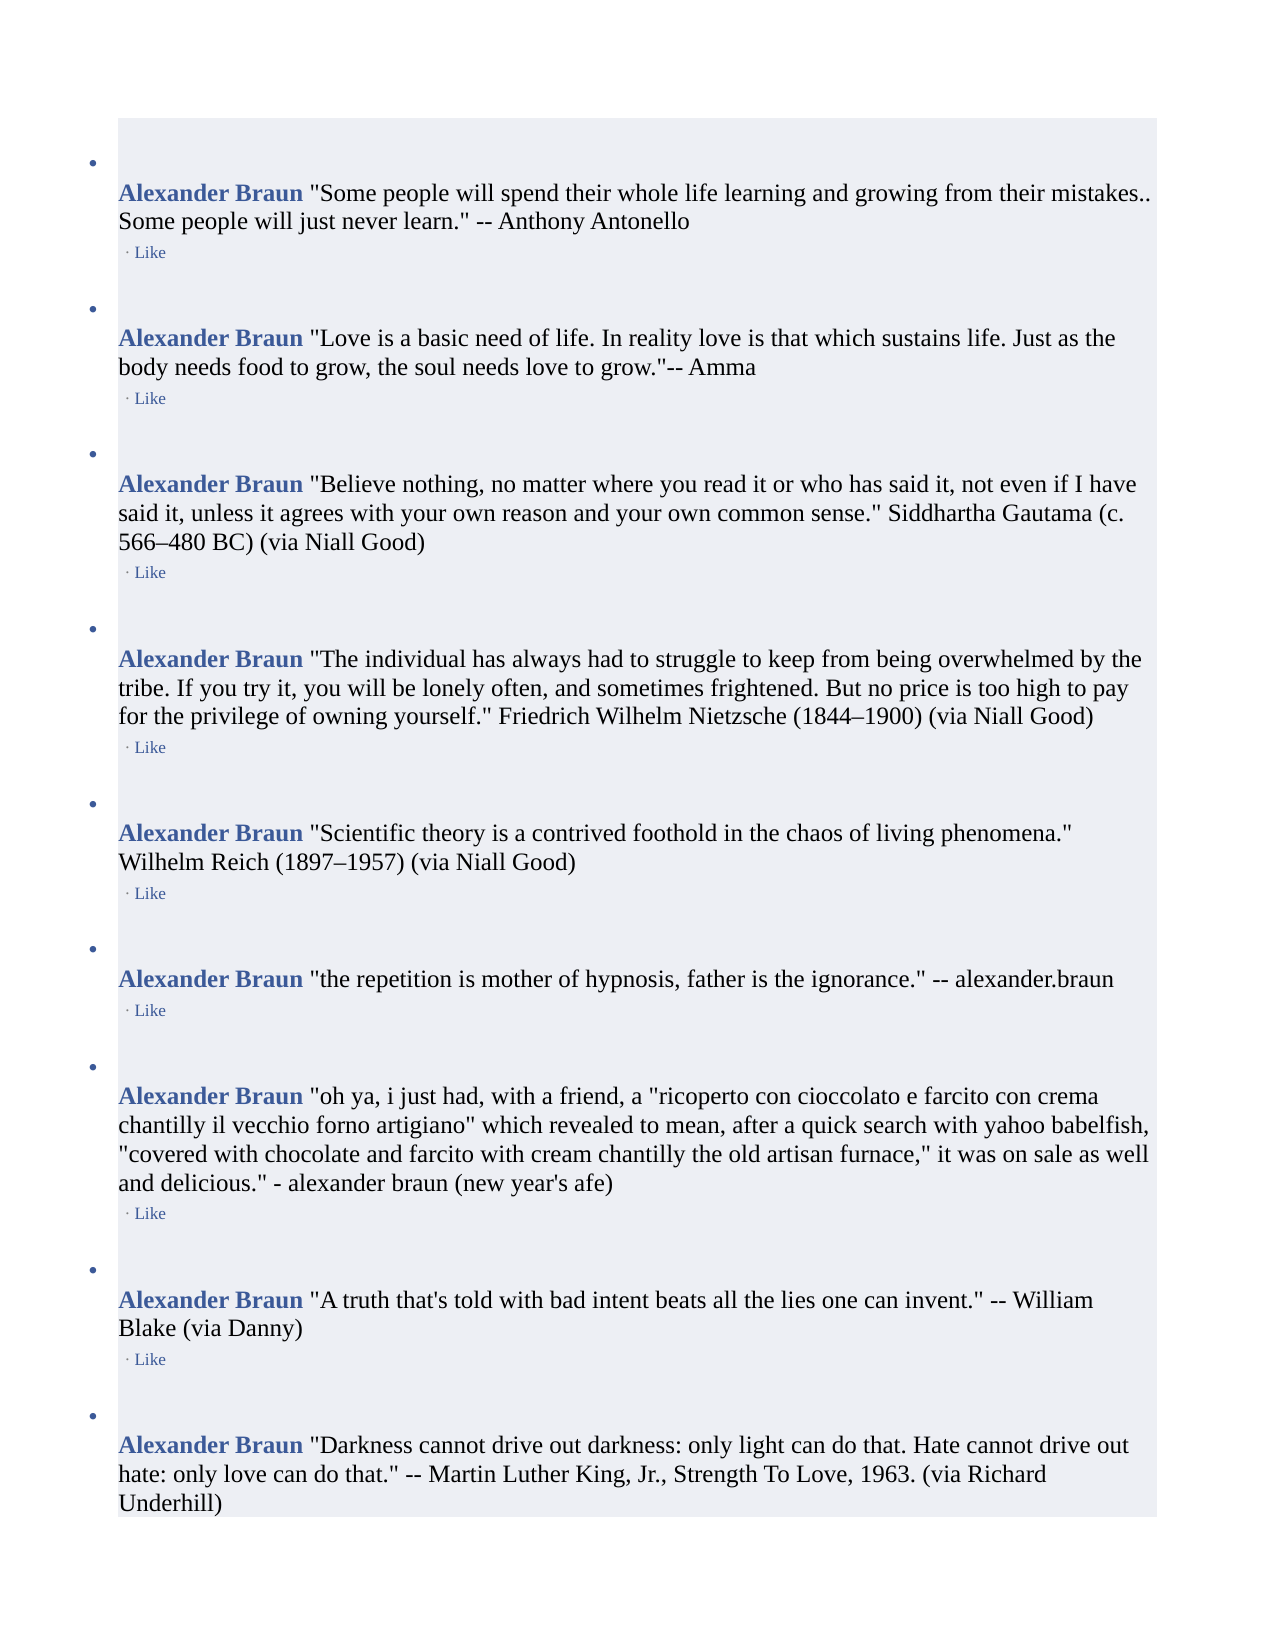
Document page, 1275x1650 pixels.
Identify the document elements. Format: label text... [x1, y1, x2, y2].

list · Like [118, 556, 1157, 584]
list Alexander Braun "Scientific theory is a contrived foothold in the chaos of living phenomena." Wilhelm Reich (1897–1957) (via Niall Good) [118, 818, 1157, 876]
list Alexander Braun "Love is a basic need of life. In reality love is that which sustains life. Just as the body needs food to grow, the soul needs love to grow."-- Amma [118, 323, 1157, 381]
list Alexander Braun "Believe nothing, no matter where you read it or who has said it, not even if I have said it, unless it agrees with your own reason and your own common sense." Siddhartha Gautama (c. 566–480 BC) (via Niall Good) [118, 469, 1157, 556]
list · Like [118, 1196, 1157, 1225]
list · Like [118, 1342, 1157, 1371]
list Alexander Braun "Darkness cannot drive out darkness: only light can do that. Hate cannot drive out hate: only love can do that." -- Martin Luther King, Jr., Strength To Love, 1963. (via Richard Underhill) [118, 1431, 1157, 1517]
list · Like [118, 235, 1157, 264]
list Alexander Braun "The individual has always had to struggle to keep from being overwhelmed by the tribe. If you try it, you will be lonely often, and sometimes frightened. But no price is too high to pay for the privilege of owning yourself." Friedrich Wilhelm Nietzsche (1844–1900) (via Niall Good) [118, 644, 1157, 730]
list · Like [118, 381, 1157, 410]
list Alexander Braun "Some people will spend their whole life learning and growing from their mistakes.. Some people will just never learn." -- Anthony Antonello [118, 178, 1157, 235]
list Alexander Braun "oh ya, i just had, with a friend, a "ricoperto con cioccolato e farcito con crema chantilly il vecchio forno artigiano" which revealed to mean, after a quick search with yahoo babelfish, "covered with chocolate and farcito with cream chantilly the old artisan furnace," it was on sale as well and delicious." - alexander braun (new year's afe) [118, 1081, 1157, 1196]
list · Like [118, 876, 1157, 905]
list · Like [118, 730, 1157, 759]
list Alexander Braun "A truth that's told with bad intent beats all the lies one can invent." -- William Blake (via Danny) [118, 1285, 1157, 1342]
list Alexander Braun "the repetition is mother of hypnosis, father is the ignorance." -- alexander.braun [118, 964, 1157, 993]
list · Like [118, 993, 1157, 1022]
